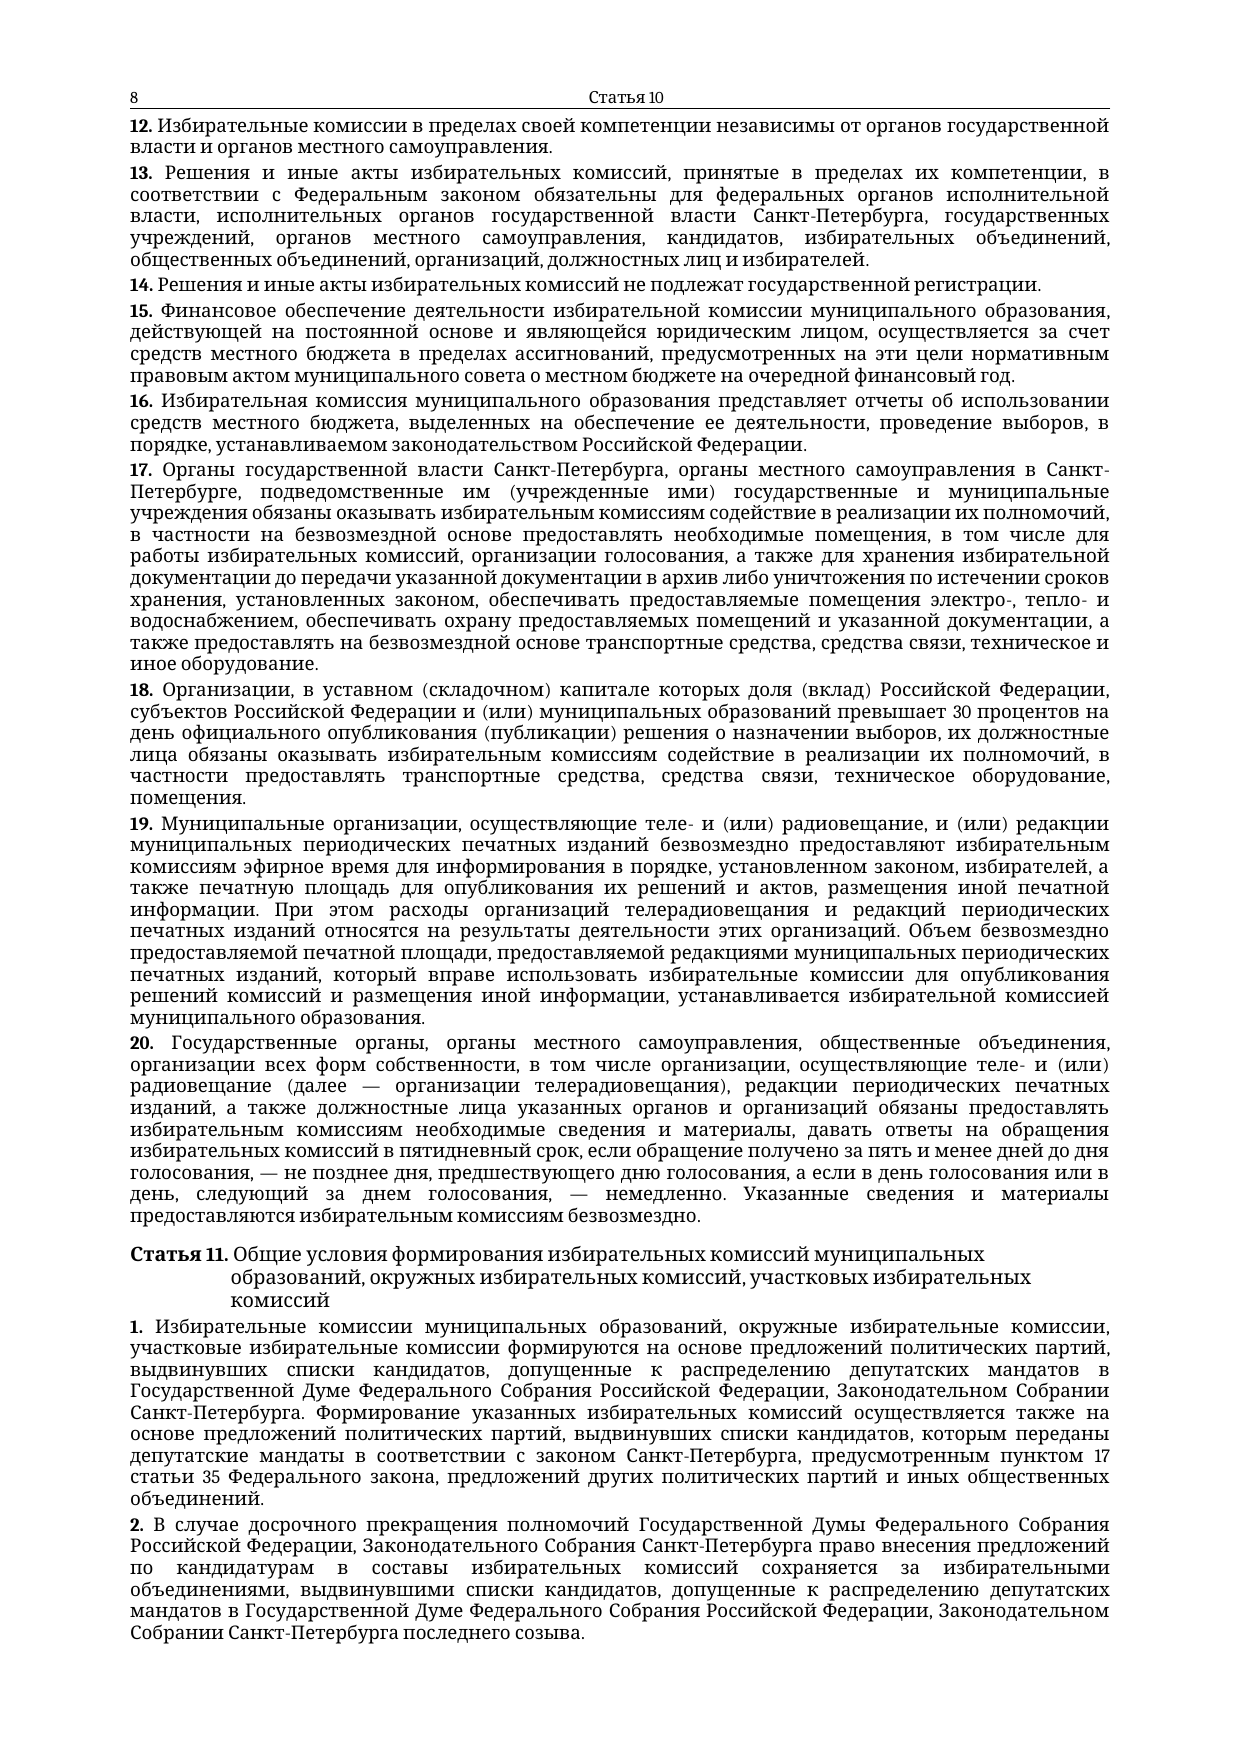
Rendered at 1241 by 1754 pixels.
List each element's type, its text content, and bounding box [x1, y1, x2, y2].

text 12. Избирательные комиссии в пределах своей компетенции независимы от органов государственной власти и органов местного самоуправления. [130, 116, 1110, 159]
text 13. Решения и иные акты избирательных комиссий, принятые в пределах их компетенции, в соответствии с Федеральным законом обязательны для федеральных органов исполнительной власти, исполнительных органов государственной власти Санкт-Петербурга, государственных учреждений, органов местного самоуправления, кандидатов, избирательных объединений, общественных объединений, организаций, должностных лиц и избирателей. [130, 163, 1110, 271]
text 15. Финансовое обеспечение деятельности избирательной комиссии муниципального образования, действующей на постоянной основе и являющейся юридическим лицом, осуществляется за счет средств местного бюджета в пределах ассигнований, предусмотренных на эти цели нормативным правовым актом муниципального совета о местном бюджете на очередной финансовый год. [130, 301, 1110, 387]
text 14. Решения и иные акты избирательных комиссий не подлежат государственной регистрации. [130, 275, 1110, 296]
text 19. Муниципальные организации, осуществляющие теле- и (или) радиовещание, и (или) редакции муниципальных периодических печатных изданий безвозмездно предоставляют избирательным комиссиям эфирное время для информирования в порядке, установленном законом, избирателей, а также печатную площадь для опубликования их решений и актов, размещения иной печатной информации. При этом расходы организаций телерадиовещания и редакций периодических печатных изданий относятся на результаты деятельности этих организаций. Объем безвозмездно предоставляемой печатной площади, предоставляемой редакциями муниципальных периодических печатных изданий, который вправе использовать избирательные комиссии для опубликования решений комиссий и размещения иной информации, устанавливается избирательной комиссией муниципального образования. [130, 813, 1110, 1029]
subtitle Статья 11. Общие условия формирования избирательных комиссий муниципальных образований, окружных избирательных комиссий, участковых избирательных комиссий [130, 1243, 1110, 1312]
text 17. Органы государственной власти Санкт-Петербурга, органы местного самоуправления в Санкт-Петербурге, подведомственные им (учрежденные ими) государственные и муниципальные учреждения обязаны оказывать избирательным комиссиям содействие в реализации их полномочий, в частности на безвозмездной основе предоставлять необходимые помещения, в том числе для работы избирательных комиссий, организации голосования, а также для хранения избирательной документации до передачи указанной документации в архив либо уничтожения по истечении сроков хранения, установленных законом, обеспечивать предоставляемые помещения электро-, тепло- и водоснабжением, обеспечивать охрану предоставляемых помещений и указанной документации, а также предоставлять на безвозмездной основе транспортные средства, средства связи, техническое и иное оборудование. [130, 460, 1110, 675]
text 18. Организации, в уставном (складочном) капитале которых доля (вклад) Российской Федерации, субъектов Российской Федерации и (или) муниципальных образований превышает 30 процентов на день официального опубликования (публикации) решения о назначении выборов, их должностные лица обязаны оказывать избирательным комиссиям содействие в реализации их полномочий, в частности предоставлять транспортные средства, средства связи, техническое оборудование, помещения. [130, 679, 1110, 809]
text 20. Государственные органы, органы местного самоуправления, общественные объединения, организации всех форм собственности, в том числе организации, осуществляющие теле- и (или) радиовещание (далее — организации телерадиовещания), редакции периодических печатных изданий, а также должностные лица указанных органов и организаций обязаны предоставлять избирательным комиссиям необходимые сведения и материалы, давать ответы на обращения избирательных комиссий в пятидневный срок, если обращение получено за пять и менее дней до дня голосования, — не позднее дня, предшествующего дню голосования, а если в день голосования или в день, следующий за днем голосования, — немедленно. Указанные сведения и материалы предоставляются избирательным комиссиям безвозмездно. [130, 1033, 1110, 1227]
text 16. Избирательная комиссия муниципального образования представляет отчеты об использовании средств местного бюджета, выделенных на обеспечение ее деятельности, проведение выборов, в порядке, устанавливаемом законодательством Российской Федерации. [130, 391, 1110, 456]
text 2. В случае досрочного прекращения полномочий Государственной Думы Федерального Собрания Российской Федерации, Законодательного Собрания Санкт-Петербурга право внесения предложений по кандидатурам в составы избирательных комиссий сохраняется за избирательными объединениями, выдвинувшими списки кандидатов, допущенные к распределению депутатских мандатов в Государственной Думе Федерального Собрания Российской Федерации, Законодательном Собрании Санкт-Петербурга последнего созыва. [130, 1514, 1110, 1644]
text 1. Избирательные комиссии муниципальных образований, окружные избирательные комиссии, участковые избирательные комиссии формируются на основе предложений политических партий, выдвинувших списки кандидатов, допущенные к распределению депутатских мандатов в Государственной Думе Федерального Собрания Российской Федерации, Законодательном Собрании Санкт-Петербурга. Формирование указанных избирательных комиссий осуществляется также на основе предложений политических партий, выдвинувших списки кандидатов, которым переданы депутатские мандаты в соответствии с законом Санкт-Петербурга, предусмотренным пунктом 17 статьи 35 Федерального закона, предложений других политических партий и иных общественных объединений. [130, 1316, 1110, 1510]
